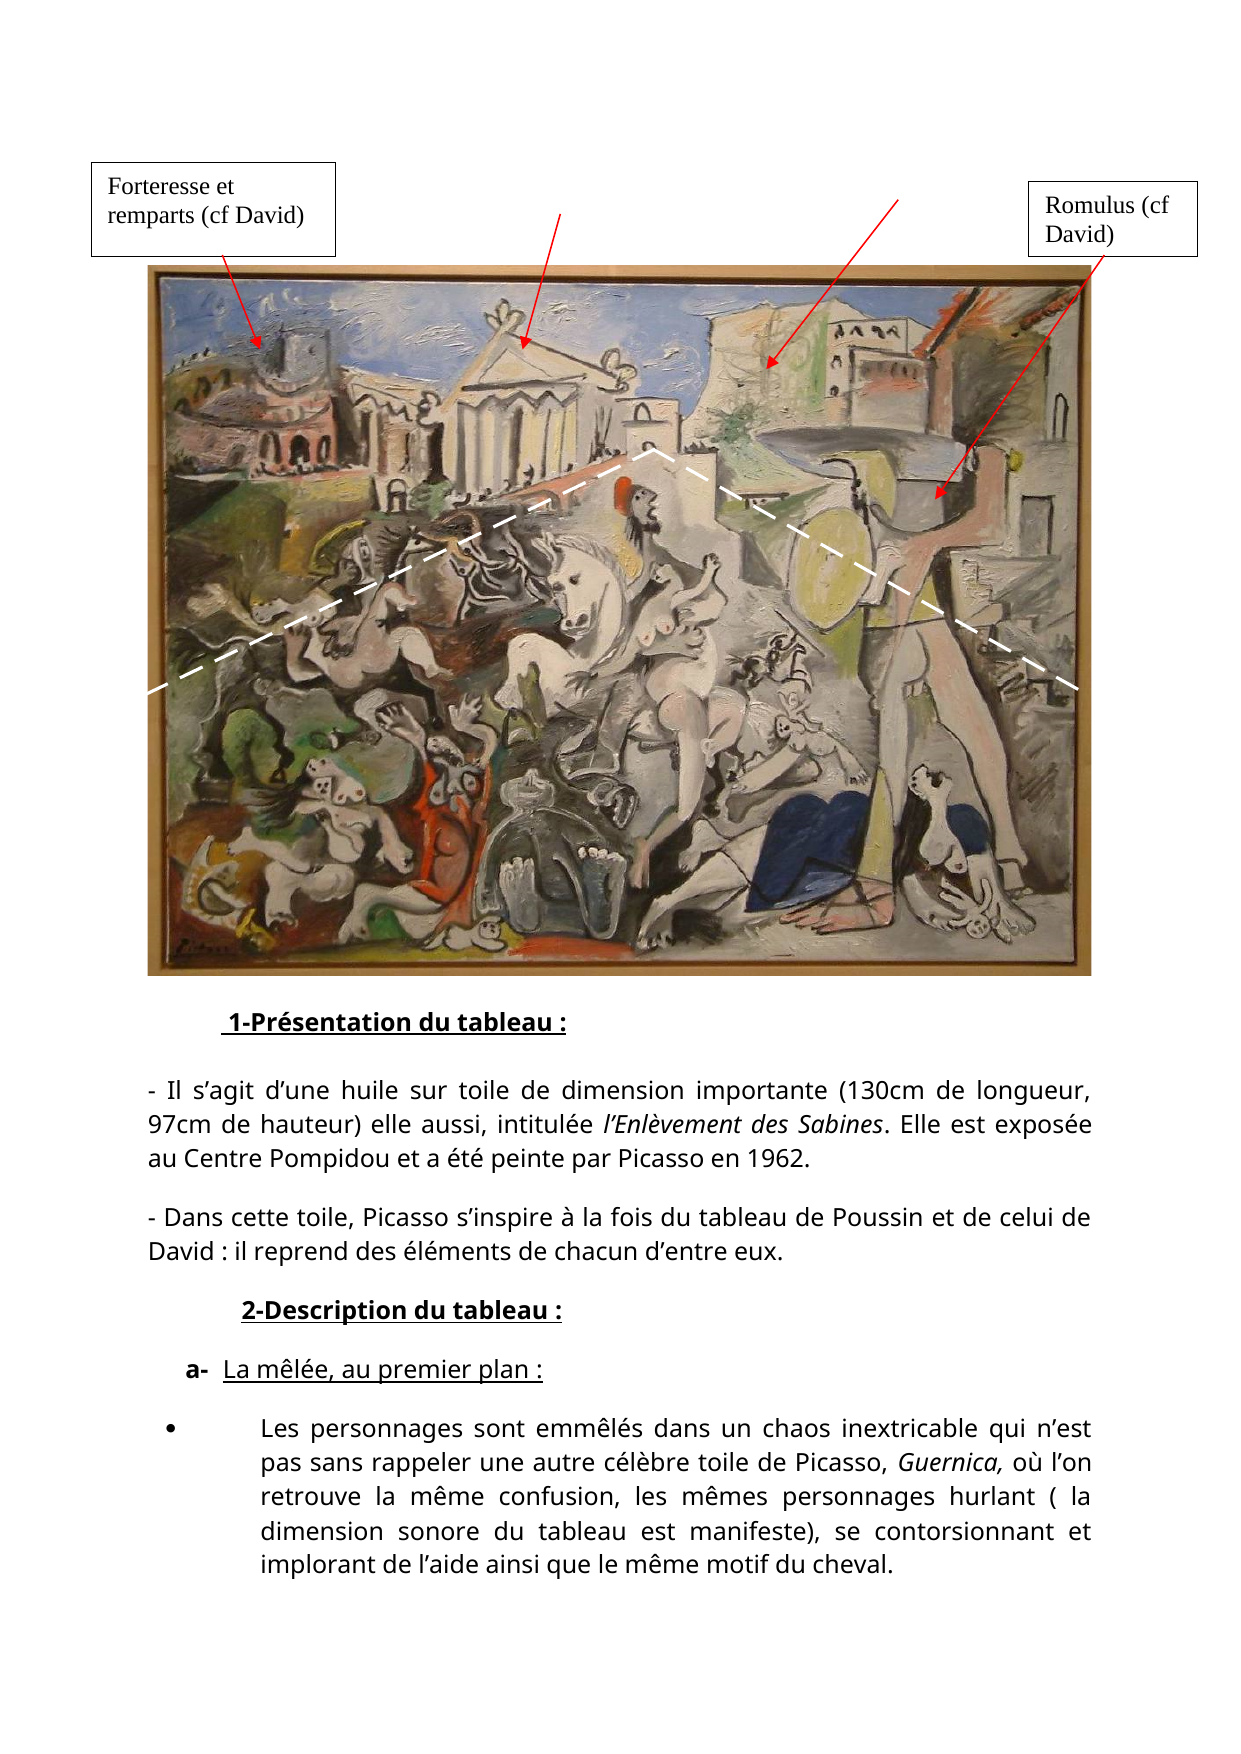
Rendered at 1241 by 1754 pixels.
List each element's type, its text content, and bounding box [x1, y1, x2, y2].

list La mêlée, au premier plan : [185, 1352, 1093, 1386]
text 1-Présentation du tableau : [221, 1004, 1093, 1038]
list Les personnages sont emmêlés dans un chaos inextricable qui n’est pas sans rappeler une autre célèbre toile de Picasso, Guernica, où l’on retrouve la même confusion, les mêmes personnages hurlant ( la dimension sonore du tableau est manifeste), se contorsionnant et implorant de l’aide ainsi que le même motif du cheval. [166, 1411, 1093, 1581]
text - Dans cette toile, Picasso s’inspire à la fois du tableau de Poussin et de celui de David : il reprend des éléments de chacun d’entre eux. [148, 1200, 1093, 1268]
text 2-Description du tableau : [241, 1293, 1093, 1327]
picture [147, 265, 1092, 976]
text Forteresse et remparts (cf David) [107, 171, 319, 229]
text Romulus (cf David) [1045, 190, 1182, 247]
text - Il s’agit d’une huile sur toile de dimension importante (130cm de longueur, 97cm de hauteur) elle aussi, intitulée l’Enlèvement des Sabines. Elle est exposée au Centre Pompidou et a été peinte par Picasso en 1962. [148, 1072, 1093, 1175]
